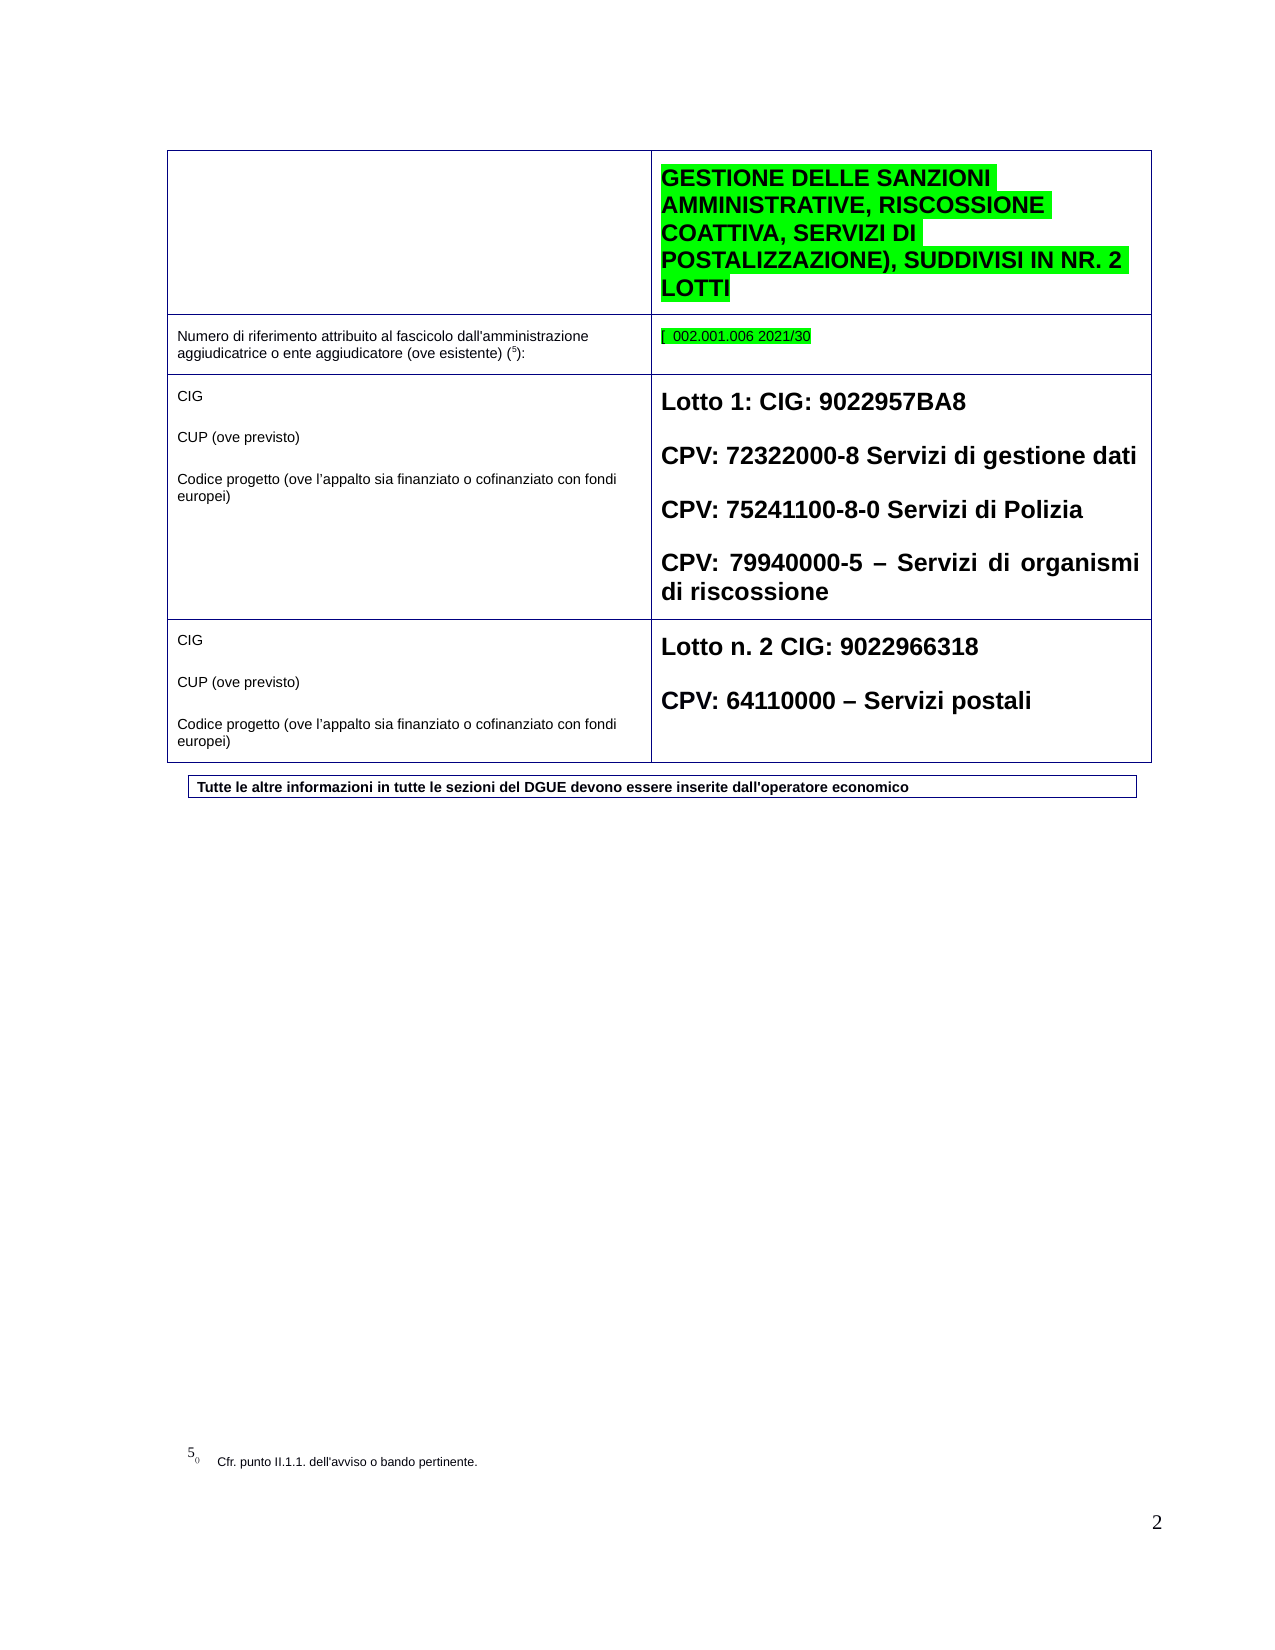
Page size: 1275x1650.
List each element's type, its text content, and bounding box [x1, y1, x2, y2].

table_cell Lotto n. 2 CIG: 9022966318 CPV: 64110000 – Servizi postali [652, 620, 1151, 762]
table_cell GESTIONE DELLE SANZIONI AMMINISTRATIVE, RISCOSSIONE COATTIVA, SERVIZI DI POSTALIZZAZIONE), SUDDIVISI IN NR. 2 LOTTI [652, 151, 1151, 314]
table_cell [168, 151, 651, 314]
text Tutte le altre informazioni in tutte le sezioni del DGUE devono essere inserite dall'operatore economico [189, 776, 1136, 797]
table_cell CIG CUP (ove previsto) Codice progetto (ove l’appalto sia finanziato o cofinanziato con fondi europei) [168, 375, 651, 618]
table_cell CIG CUP (ove previsto) Codice progetto (ove l’appalto sia finanziato o cofinanziato con fondi europei) [168, 620, 651, 762]
table_cell [ 002.001.006 2021/30 [652, 315, 1151, 374]
table_cell Lotto 1: CIG: 9022957BA8 CPV: 72322000-8 Servizi di gestione dati CPV: 75241100-8-0 Servizi di Polizia CPV: 79940000-5 – Servizi di organismi di riscossione [652, 375, 1151, 618]
table_cell Numero di riferimento attribuito al fascicolo dall'amministrazione aggiudicatrice o ente aggiudicatore (ove esistente) (): [168, 315, 651, 374]
